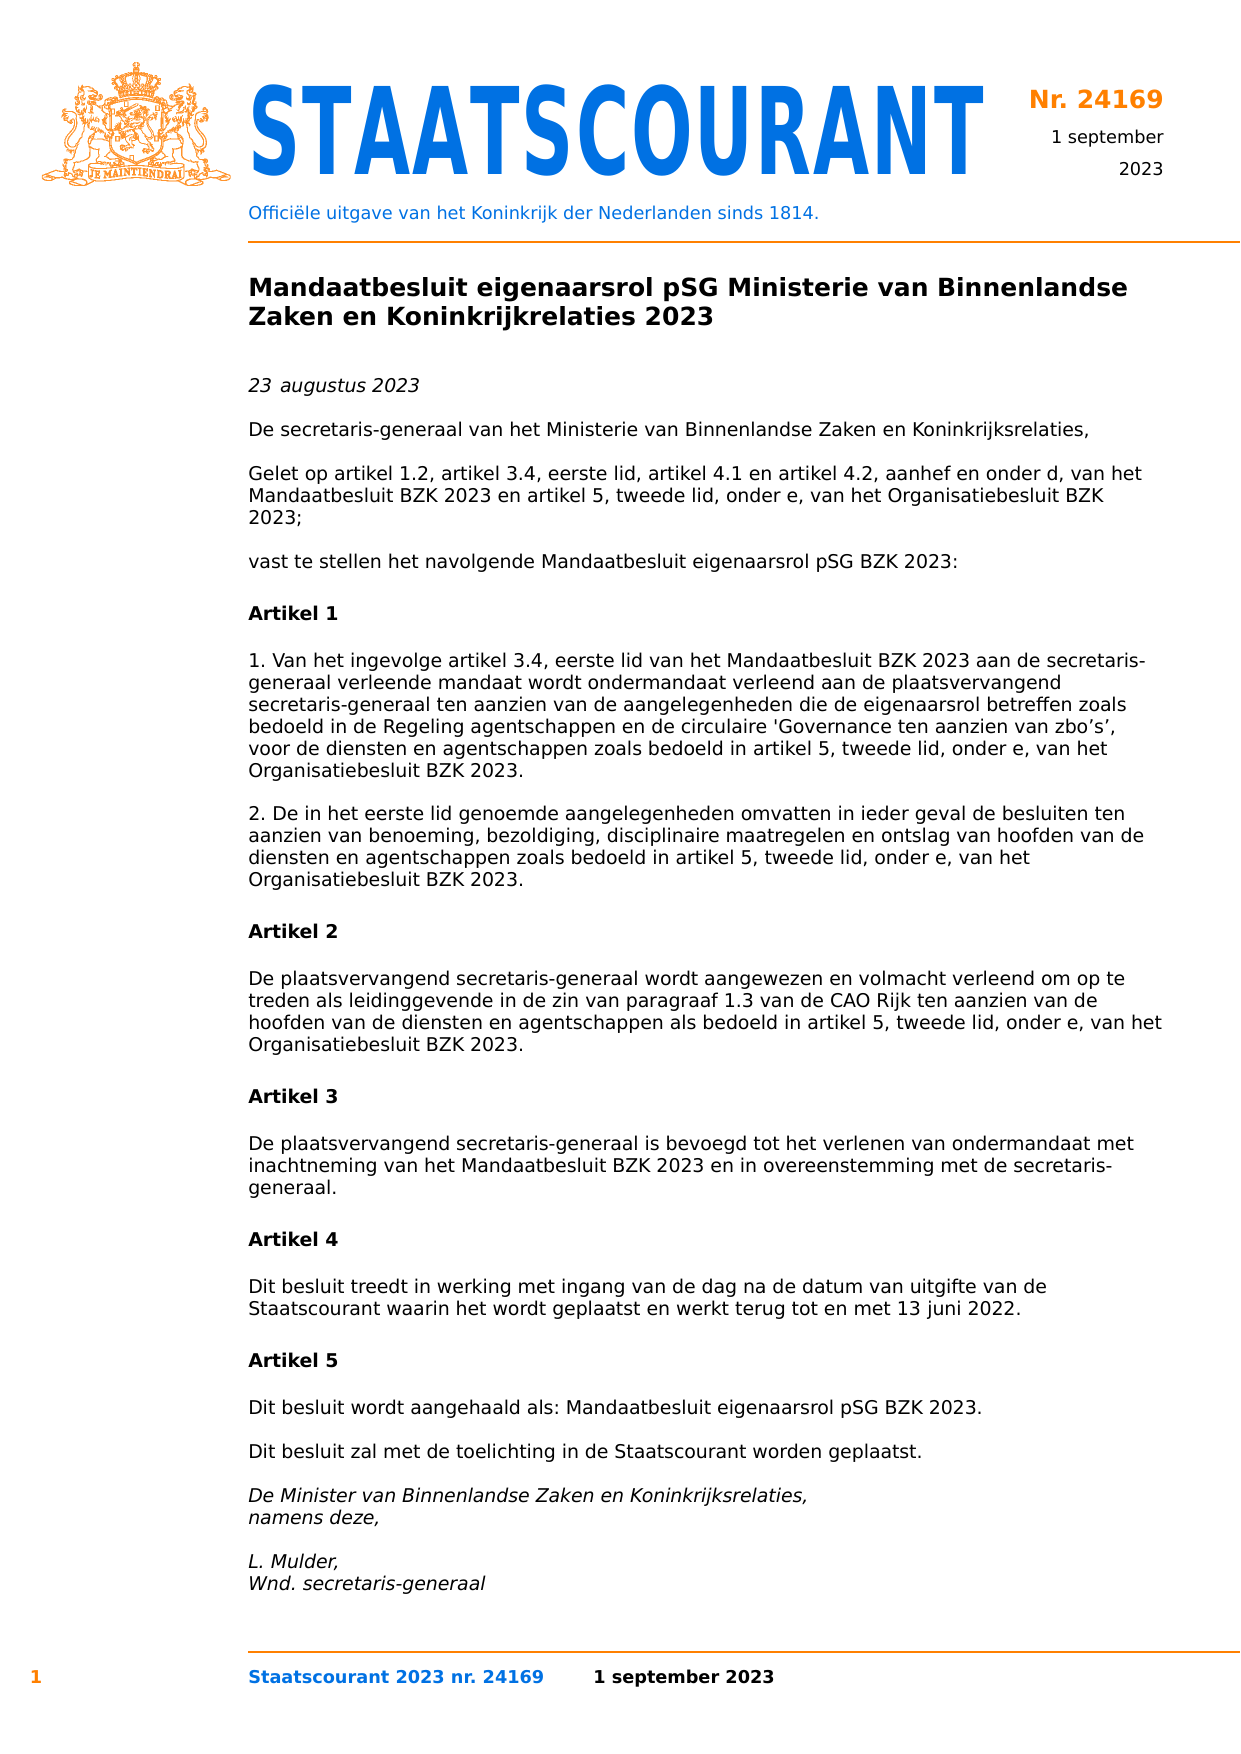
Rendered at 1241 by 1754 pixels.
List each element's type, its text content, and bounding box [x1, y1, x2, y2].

subtitle Artikel 5 [248, 1350, 1163, 1372]
text Dit besluit treedt in werking met ingang van de dag na de datum van uitgifte van de Staatscourant waarin het wordt geplaatst en werkt terug tot en met 13 juni 2022. [248, 1276, 1163, 1320]
text De plaatsvervangend secretaris-generaal is bevoegd tot het verlenen van ondermandaat met inachtneming van het Mandaatbesluit BZK 2023 en in overeenstemming met de secretaris-generaal. [248, 1133, 1163, 1199]
text vast te stellen het navolgende Mandaatbesluit eigenaarsrol pSG BZK 2023: [248, 551, 1163, 573]
text De Minister van Binnenlandse Zaken en Koninkrijksrelaties, namens deze, L. Mulder, Wnd. secretaris-generaal [248, 1485, 1163, 1594]
subtitle Mandaatbesluit eigenaarsrol pSG Ministerie van Binnenlandse Zaken en Koninkrijkrelaties 2023 [248, 273, 1163, 331]
table_cell 1 september [998, 121, 1240, 153]
text De plaatsvervangend secretaris-generaal wordt aangewezen en volmacht verleend om op te treden als leidinggevende in de zin van paragraaf 1.3 van de CAO Rijk ten aanzien van de hoofden van de diensten en agentschappen als bedoeld in artikel 5, tweede lid, onder e, van het Organisatiebesluit BZK 2023. [248, 968, 1163, 1056]
subtitle Artikel 3 [248, 1086, 1163, 1108]
table_header [25, 62, 248, 241]
text De secretaris-generaal van het Ministerie van Binnenlandse Zaken en Koninkrijksrelaties, [248, 419, 1163, 441]
text Gelet op artikel 1.2, artikel 3.4, eerste lid, artikel 4.1 en artikel 4.2, aanhef en onder d, van het Mandaatbesluit BZK 2023 en artikel 5, tweede lid, onder e, van het Organisatiebesluit BZK 2023; [248, 463, 1163, 529]
text 23 augustus 2023 [248, 375, 1163, 397]
text 1. Van het ingevolge artikel 3.4, eerste lid van het Mandaatbesluit BZK 2023 aan de secretaris-generaal verleende mandaat wordt ondermandaat verleend aan de plaatsvervangend secretaris-generaal ten aanzien van de aangelegenheden die de eigenaarsrol betreffen zoals bedoeld in de Regeling agentschappen en de circulaire 'Governance ten aanzien van zbo’s’, voor de diensten en agentschappen zoals bedoeld in artikel 5, tweede lid, onder e, van het Organisatiebesluit BZK 2023. [248, 649, 1163, 781]
text Dit besluit wordt aangehaald als: Mandaatbesluit eigenaarsrol pSG BZK 2023. [248, 1397, 1163, 1419]
text 2. De in het eerste lid genoemde aangelegenheden omvatten in ieder geval de besluiten ten aanzien van benoeming, bezoldiging, disciplinaire maatregelen en ontslag van hoofden van de diensten en agentschappen zoals bedoeld in artikel 5, tweede lid, onder e, van het Organisatiebesluit BZK 2023. [248, 803, 1163, 891]
table_cell 2023 [998, 153, 1240, 203]
subtitle Artikel 4 [248, 1229, 1163, 1251]
text Dit besluit zal met de toelichting in de Staatscourant worden geplaatst. [248, 1441, 1163, 1463]
table_header STAATSCOURANT [248, 62, 998, 203]
table_cell Officiële uitgave van het Koninkrijk der Nederlanden sinds 1814. [248, 203, 1240, 241]
subtitle Artikel 1 [248, 603, 1163, 624]
subtitle Artikel 2 [248, 921, 1163, 943]
picture [41, 62, 231, 186]
table_header Nr. 24169 [998, 62, 1240, 121]
